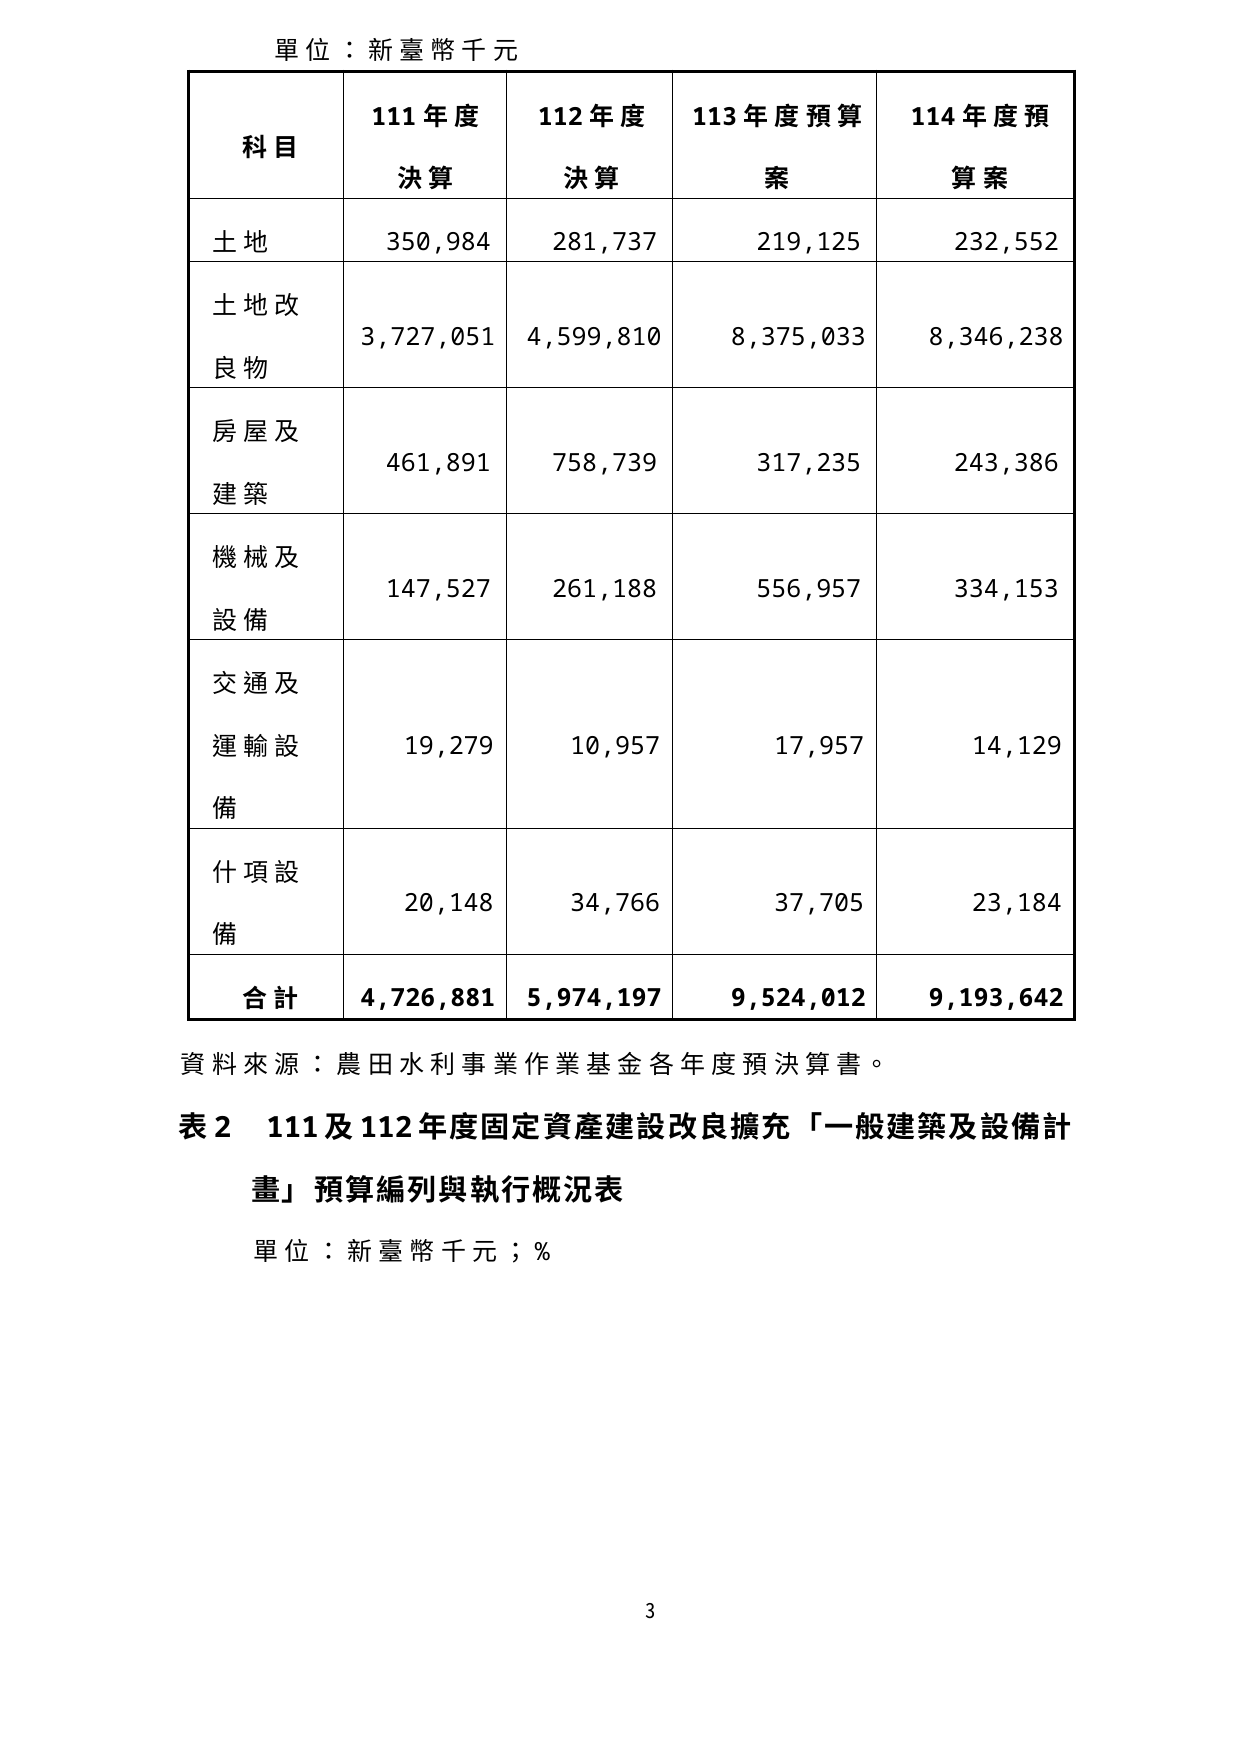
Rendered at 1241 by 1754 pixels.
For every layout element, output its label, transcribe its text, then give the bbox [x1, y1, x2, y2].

table_cell 261,188 [507, 514, 672, 639]
table_cell 交通及運輸設備 [190, 640, 343, 828]
table_cell 土地改良物 [190, 262, 343, 387]
table_cell 37,705 [673, 829, 876, 954]
table_cell 758,739 [507, 388, 672, 513]
table_cell 281,737 [507, 199, 672, 261]
table_cell 232,552 [877, 199, 1073, 261]
table_header 112年度決算 [507, 73, 672, 198]
table_cell 23,184 [877, 829, 1073, 954]
table_cell 10,957 [507, 640, 672, 828]
text 表2 111及112年度固定資產建設改良擴充「一般建築及設備計畫」預算編列與執行概況表 單位：新臺幣千元；% [163, 1083, 1092, 1271]
table_cell 土地 [190, 199, 343, 261]
table_cell 461,891 [344, 388, 506, 513]
table_cell 147,527 [344, 514, 506, 639]
table_cell 9,193,642 [877, 955, 1073, 1017]
table_cell 房屋及建築 [190, 388, 343, 513]
text 單位：新臺幣千元 [177, 7, 1063, 69]
table_cell 4,726,881 [344, 955, 506, 1017]
table_header 114年度預算案 [877, 73, 1073, 198]
table_cell 機械及設備 [190, 514, 343, 639]
table_cell 合計 [190, 955, 343, 1017]
table_cell 17,957 [673, 640, 876, 828]
table_cell 8,375,033 [673, 262, 876, 387]
table_cell 9,524,012 [673, 955, 876, 1017]
table_cell 3,727,051 [344, 262, 506, 387]
table_cell 20,148 [344, 829, 506, 954]
table_cell 5,974,197 [507, 955, 672, 1017]
table_cell 14,129 [877, 640, 1073, 828]
text 資料來源：農田水利事業作業基金各年度預決算書。 [177, 1021, 1063, 1083]
table_cell 243,386 [877, 388, 1073, 513]
table_header 111年度決算 [344, 73, 506, 198]
table_cell 317,235 [673, 388, 876, 513]
table_cell 4,599,810 [507, 262, 672, 387]
table_cell 556,957 [673, 514, 876, 639]
table_cell 34,766 [507, 829, 672, 954]
table_cell 19,279 [344, 640, 506, 828]
table_header 113年度預算案 [673, 73, 876, 198]
table_header 科目 [190, 73, 343, 198]
table_cell 350,984 [344, 199, 506, 261]
table_cell 219,125 [673, 199, 876, 261]
table_cell 334,153 [877, 514, 1073, 639]
table_cell 8,346,238 [877, 262, 1073, 387]
table_cell 什項設備 [190, 829, 343, 954]
